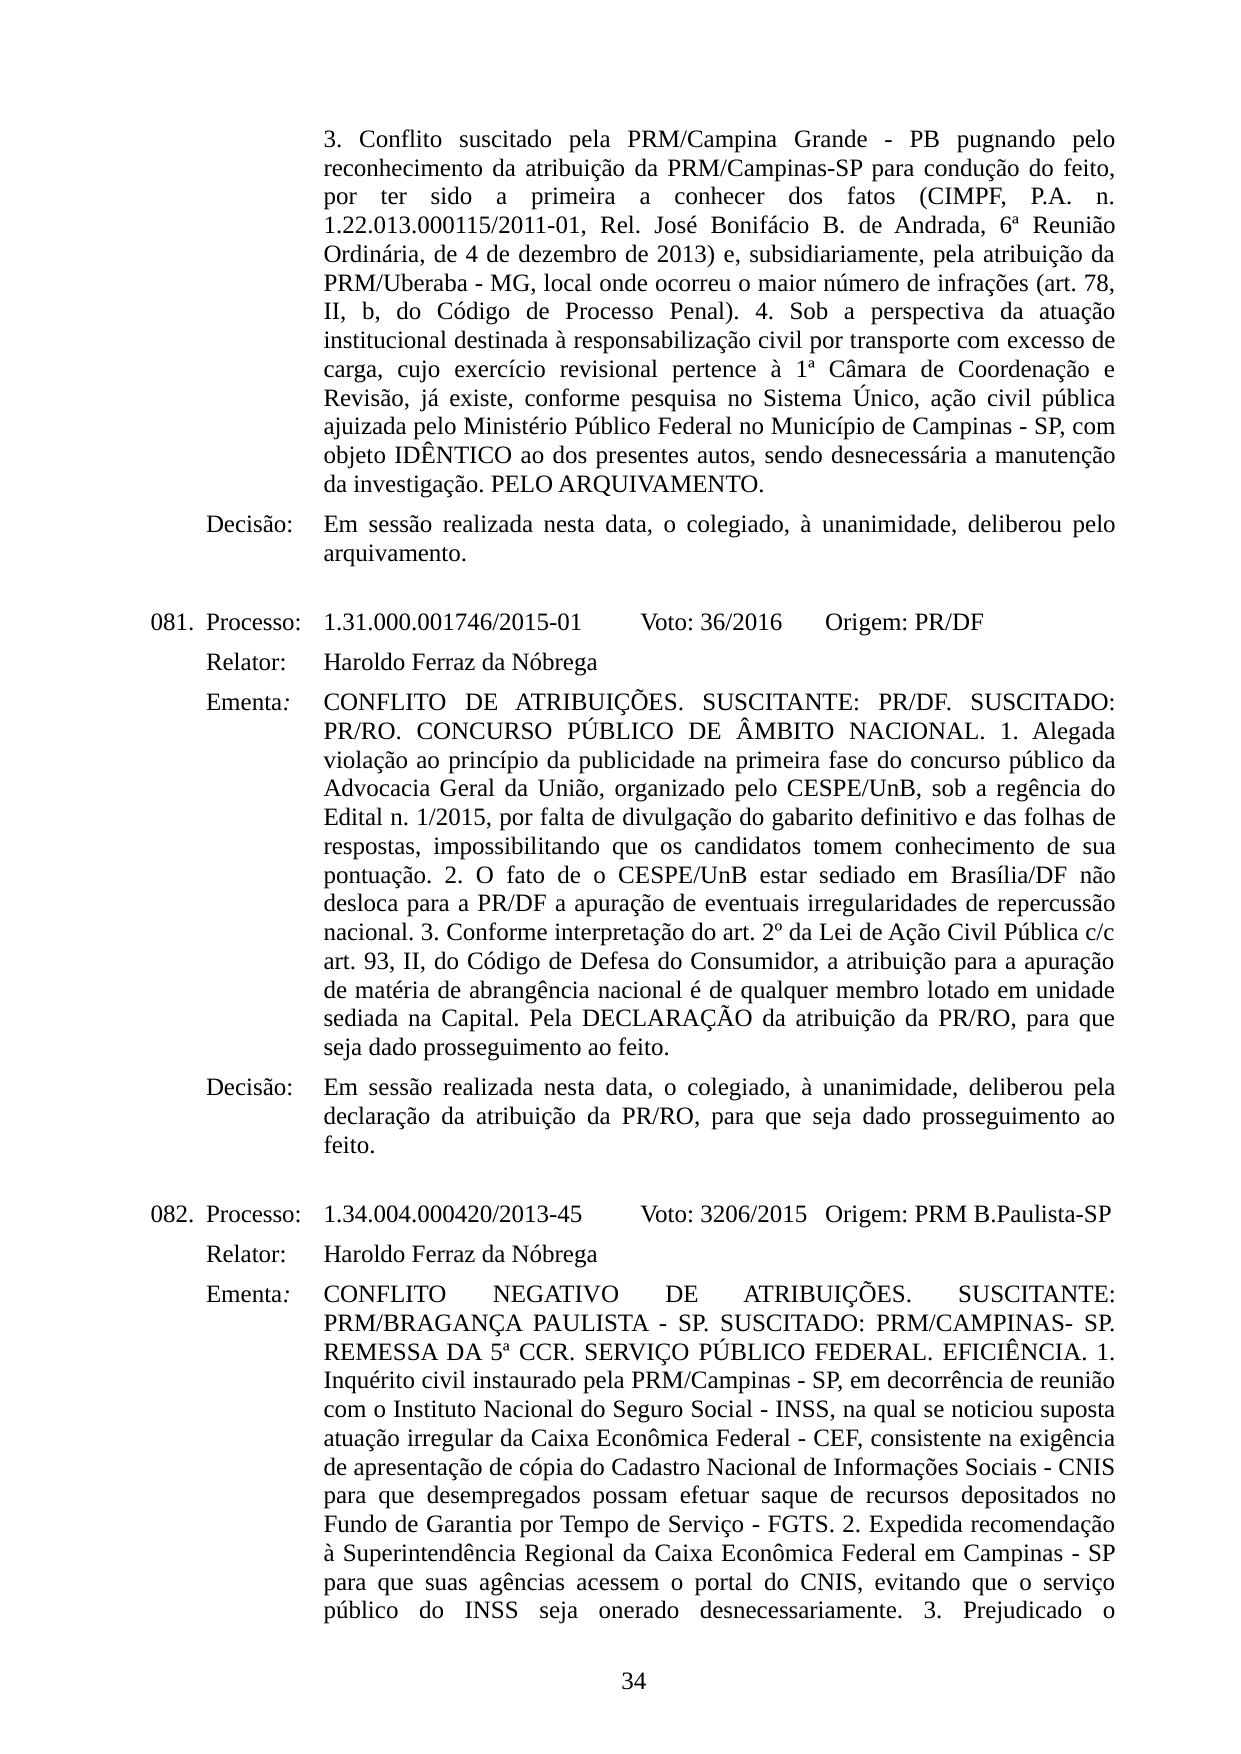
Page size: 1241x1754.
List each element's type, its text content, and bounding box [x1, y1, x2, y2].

table_header 082. [145, 1193, 200, 1233]
table_cell CONFLITO DE ATRIBUIÇÕES. SUSCITANTE: PR/DF. SUSCITADO: PR/RO. CONCURSO PÚBLICO DE ÂMBITO NACIONAL. 1. Alegada violação ao princípio da publicidade na primeira fase do concurso público da Advocacia Geral da União, organizado pelo CESPE/UnB, sob a regência do Edital n. 1/2015, por falta de divulgação do gabarito definitivo e das folhas de respostas, impossibilitando que os candidatos tomem conhecimento de sua pontuação. 2. O fato de o CESPE/UnB estar sediado em Brasília/DF não desloca para a PR/DF a apuração de eventuais irregularidades de repercussão nacional. 3. Conforme interpretação do art. 2º da Lei de Ação Civil Pública c/c art. 93, II, do Código de Defesa do Consumidor, a atribuição para a apuração de matéria de abrangência nacional é de qualquer membro lotado em unidade sediada na Capital. Pela DECLARAÇÃO da atribuição da PR/RO, para que seja dado prosseguimento ao feito. [318, 681, 1122, 1067]
table_header Origem: PR/DF [819, 601, 1122, 641]
table_cell [200, 118, 318, 503]
table_cell [145, 118, 200, 503]
table_cell [145, 503, 200, 572]
table_cell [145, 1067, 200, 1164]
table_cell 3. Conflito suscitado pela PRM/Campina Grande - PB pugnando pelo reconhecimento da atribuição da PRM/Campinas-SP para condução do feito, por ter sido a primeira a conhecer dos fatos (CIMPF, P.A. n. 1.22.013.000115/2011-01, Rel. José Bonifácio B. de Andrada, 6ª Reunião Ordinária, de 4 de dezembro de 2013) e, subsidiariamente, pela atribuição da PRM/Uberaba - MG, local onde ocorreu o maior número de infrações (art. 78, II, b, do Código de Processo Penal). 4. Sob a perspectiva da atuação institucional destinada à responsabilização civil por transporte com excesso de carga, cujo exercício revisional pertence à 1ª Câmara de Coordenação e Revisão, já existe, conforme pesquisa no Sistema Único, ação civil pública ajuizada pelo Ministério Público Federal no Município de Campinas - SP, com objeto IDÊNTICO ao dos presentes autos, sendo desnecessária a manutenção da investigação. PELO ARQUIVAMENTO. [318, 118, 1122, 503]
table_cell [145, 1274, 200, 1630]
table_cell Relator: [200, 1233, 318, 1273]
table_cell Decisão: [200, 1067, 318, 1164]
table_header Voto: 3206/2015 [635, 1193, 819, 1233]
table_cell Haroldo Ferraz da Nóbrega [318, 641, 1122, 681]
table_header Processo: [200, 1193, 318, 1233]
table_cell [145, 641, 200, 681]
table_cell Relator: [200, 641, 318, 681]
table_header 081. [145, 601, 200, 641]
table_cell Ementa: [200, 681, 318, 1067]
table_cell Em sessão realizada nesta data, o colegiado, à unanimidade, deliberou pelo arquivamento. [318, 503, 1122, 572]
table_cell CONFLITO NEGATIVO DE ATRIBUIÇÕES. SUSCITANTE: PRM/BRAGANÇA PAULISTA - SP. SUSCITADO: PRM/CAMPINAS- SP. REMESSA DA 5ª CCR. SERVIÇO PÚBLICO FEDERAL. EFICIÊNCIA. 1. Inquérito civil instaurado pela PRM/Campinas - SP, em decorrência de reunião com o Instituto Nacional do Seguro Social - INSS, na qual se noticiou suposta atuação irregular da Caixa Econômica Federal - CEF, consistente na exigência de apresentação de cópia do Cadastro Nacional de Informações Sociais - CNIS para que desempregados possam efetuar saque de recursos depositados no Fundo de Garantia por Tempo de Serviço - FGTS. 2. Expedida recomendação à Superintendência Regional da Caixa Econômica Federal em Campinas - SP para que suas agências acessem o portal do CNIS, evitando que o serviço público do INSS seja onerado desnecessariamente. 3. Prejudicado o [318, 1274, 1122, 1630]
table_cell Em sessão realizada nesta data, o colegiado, à unanimidade, deliberou pela declaração da atribuição da PR/RO, para que seja dado prosseguimento ao feito. [318, 1067, 1122, 1164]
table_header Origem: PRM B.Paulista-SP [819, 1193, 1122, 1233]
table_cell Decisão: [200, 503, 318, 572]
table_cell [145, 681, 200, 1067]
table_header Processo: [200, 601, 318, 641]
table_cell [145, 1233, 200, 1273]
table_header 1.31.000.001746/2015-01 [318, 601, 634, 641]
table_header Voto: 36/2016 [635, 601, 819, 641]
table_cell Ementa: [200, 1274, 318, 1630]
table_cell Haroldo Ferraz da Nóbrega [318, 1233, 1122, 1273]
table_header 1.34.004.000420/2013-45 [318, 1193, 634, 1233]
